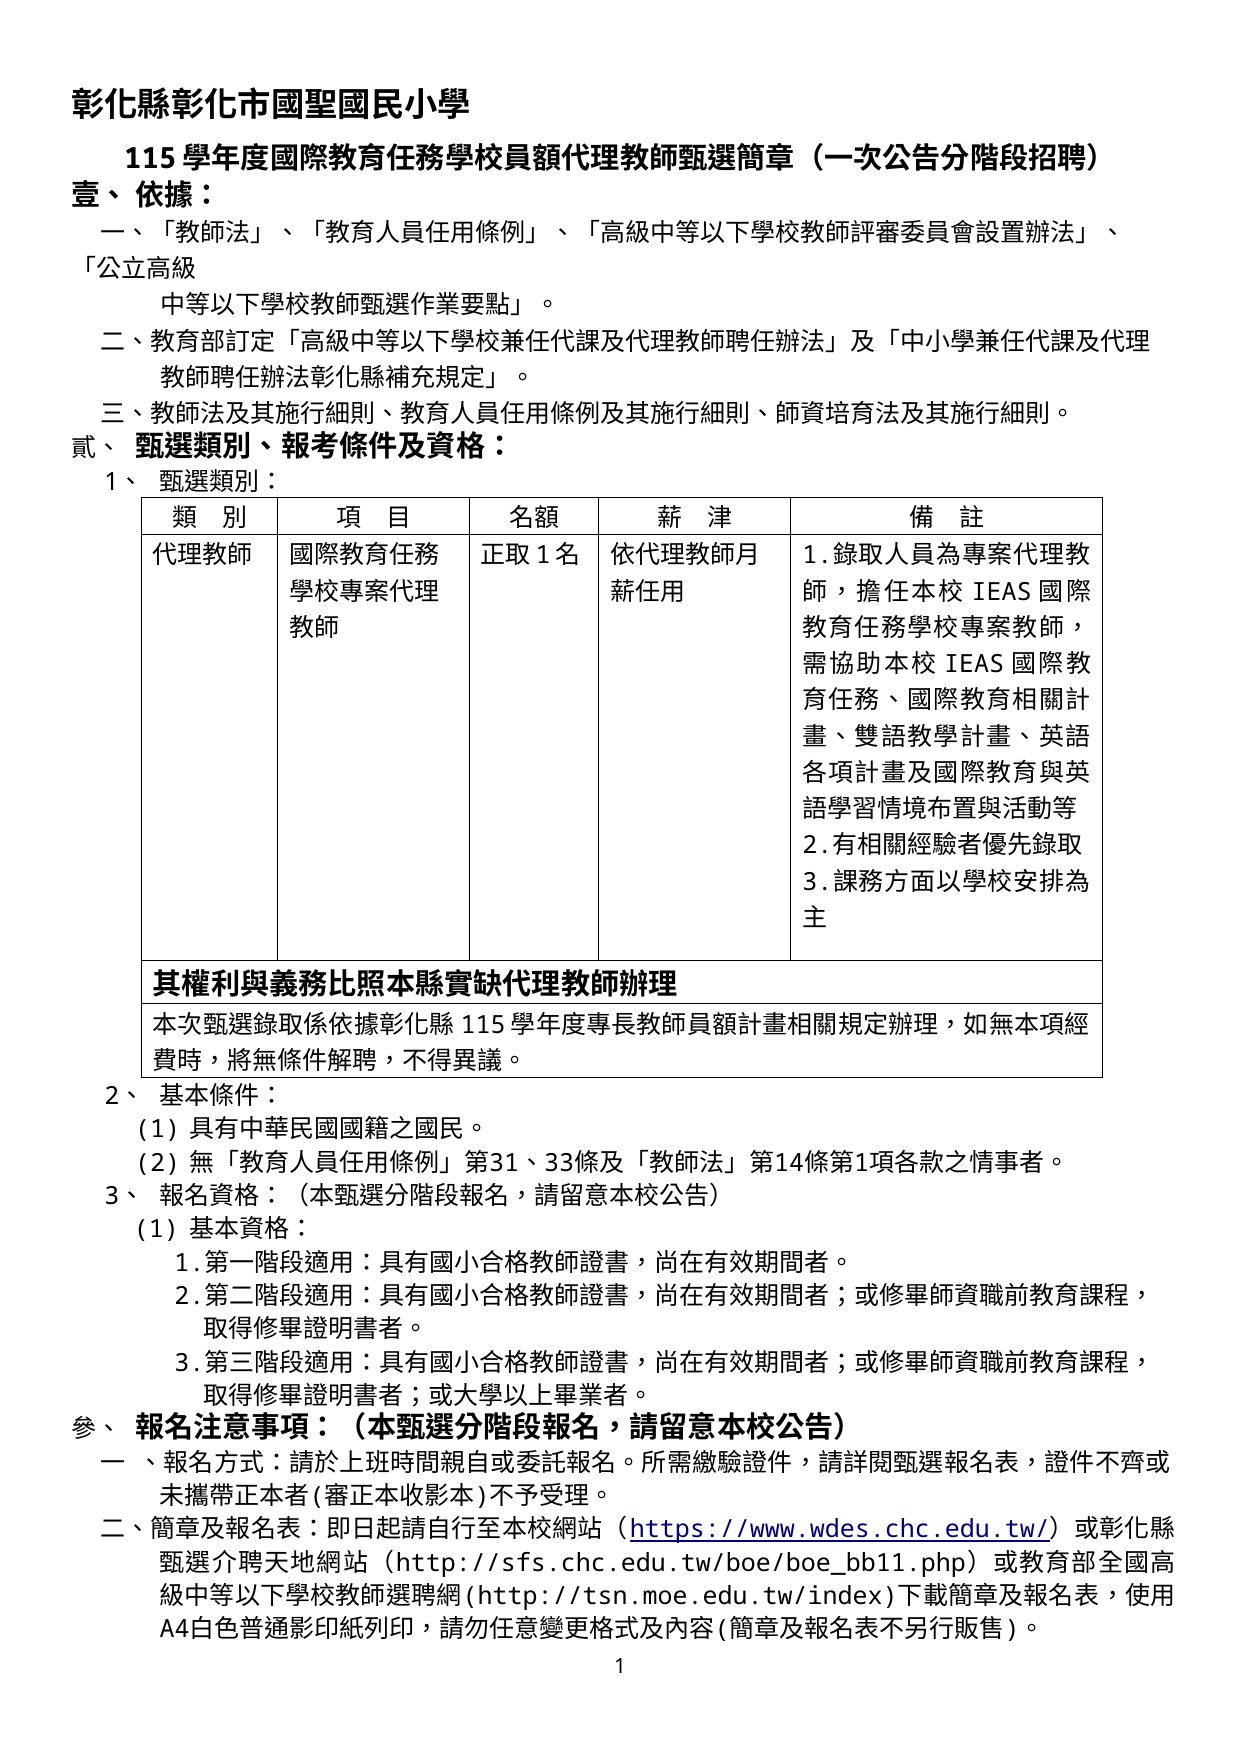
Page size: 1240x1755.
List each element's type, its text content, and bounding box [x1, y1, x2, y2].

text 三、教師法及其施行細則、教育人員任用條例及其施行細則、師資培育法及其施行細則。 [71, 394, 1169, 430]
table_cell 依代理教師月薪任用 [599, 535, 790, 960]
table_cell 本次甄選錄取係依據彰化縣115學年度專長教師員額計畫相關規定辦理，如無本項經費時，將無條件解聘，不得異議。 [142, 1004, 1102, 1077]
list 基本條件： [104, 1078, 1169, 1111]
text 一、「教師法」、「教育人員任用條例」、「高級中等以下學校教師評審委員會設置辦法」、「公立高級 [71, 212, 1169, 285]
list 無「教育人員任用條例」第31、33條及「教師法」第14條第1項各款之情事者。 [135, 1144, 1169, 1178]
text 1.第一階段適用：具有國小合格教師證書，尚在有效期間者。 [174, 1244, 1169, 1278]
table_header 項 目 [278, 498, 469, 534]
text 彰化縣彰化市國聖國民小學 [71, 75, 1169, 127]
table_header 類 別 [142, 498, 277, 534]
table_cell 代理教師 [142, 535, 277, 960]
table_cell 正取1名 [470, 535, 598, 960]
list 甄選類別： [104, 463, 1169, 497]
text 中等以下學校教師甄選作業要點」。 [71, 285, 1169, 321]
list 具有中華民國國籍之國民。 [135, 1111, 1169, 1144]
text 2.第二階段適用：具有國小合格教師證書，尚在有效期間者；或修畢師資職前教育課程，取得修畢證明書者。 [174, 1278, 1169, 1344]
list 甄選類別、報考條件及資格： [71, 430, 1190, 463]
text 二、簡章及報名表：即日起請自行至本校網站（https://www.wdes.chc.edu.tw/）或彰化縣甄選介聘天地網站（http://sfs.chc.edu.tw/boe/boe_bb11.php）或教育部全國高級中等以下學校教師選聘網(http://tsn.moe.edu.tw/index)下載簡章及報名表，使用A4白色普通影印紙列印，請勿任意變更格式及內容(簡章及報名表不另行販售)。 [100, 1511, 1175, 1644]
list 報名注意事項：（本甄選分階段報名，請留意本校公告） [71, 1411, 1190, 1444]
text 教師聘任辦法彰化縣補充規定」。 [71, 357, 1169, 394]
table_cell 其權利與義務比照本縣實缺代理教師辦理 [142, 961, 1102, 1003]
list 依據： [71, 179, 1190, 212]
text 一 、報名方式：請於上班時間親自或委託報名。所需繳驗證件，請詳閱甄選報名表，證件不齊或未攜帶正本者(審正本收影本)不予受理。 [100, 1444, 1175, 1511]
table_cell 1.錄取人員為專案代理教師，擔任本校IEAS國際教育任務學校專案教師，需協助本校IEAS國際教育任務、國際教育相關計畫、雙語教學計畫、英語各項計畫及國際教育與英語學習情境布置與活動等 2.有相關經驗者優先錄取 3.課務方面以學校安排為主 [791, 535, 1102, 960]
table_header 名額 [470, 498, 598, 534]
text 3.第三階段適用：具有國小合格教師證書，尚在有效期間者；或修畢師資職前教育課程，取得修畢證明書者；或大學以上畢業者。 [174, 1344, 1169, 1411]
table_cell 國際教育任務學校專案代理教師 [278, 535, 469, 960]
table_header 薪 津 [599, 498, 790, 534]
text 115學年度國際教育任務學校員額代理教師甄選簡章（一次公告分階段招聘） [71, 127, 1169, 179]
list 基本資格： [133, 1211, 1169, 1244]
list 報名資格：（本甄選分階段報名，請留意本校公告） [104, 1178, 1169, 1211]
text 二、教育部訂定「高級中等以下學校兼任代課及代理教師聘任辦法」及「中小學兼任代課及代理 [71, 321, 1169, 357]
table_header 備 註 [791, 498, 1102, 534]
